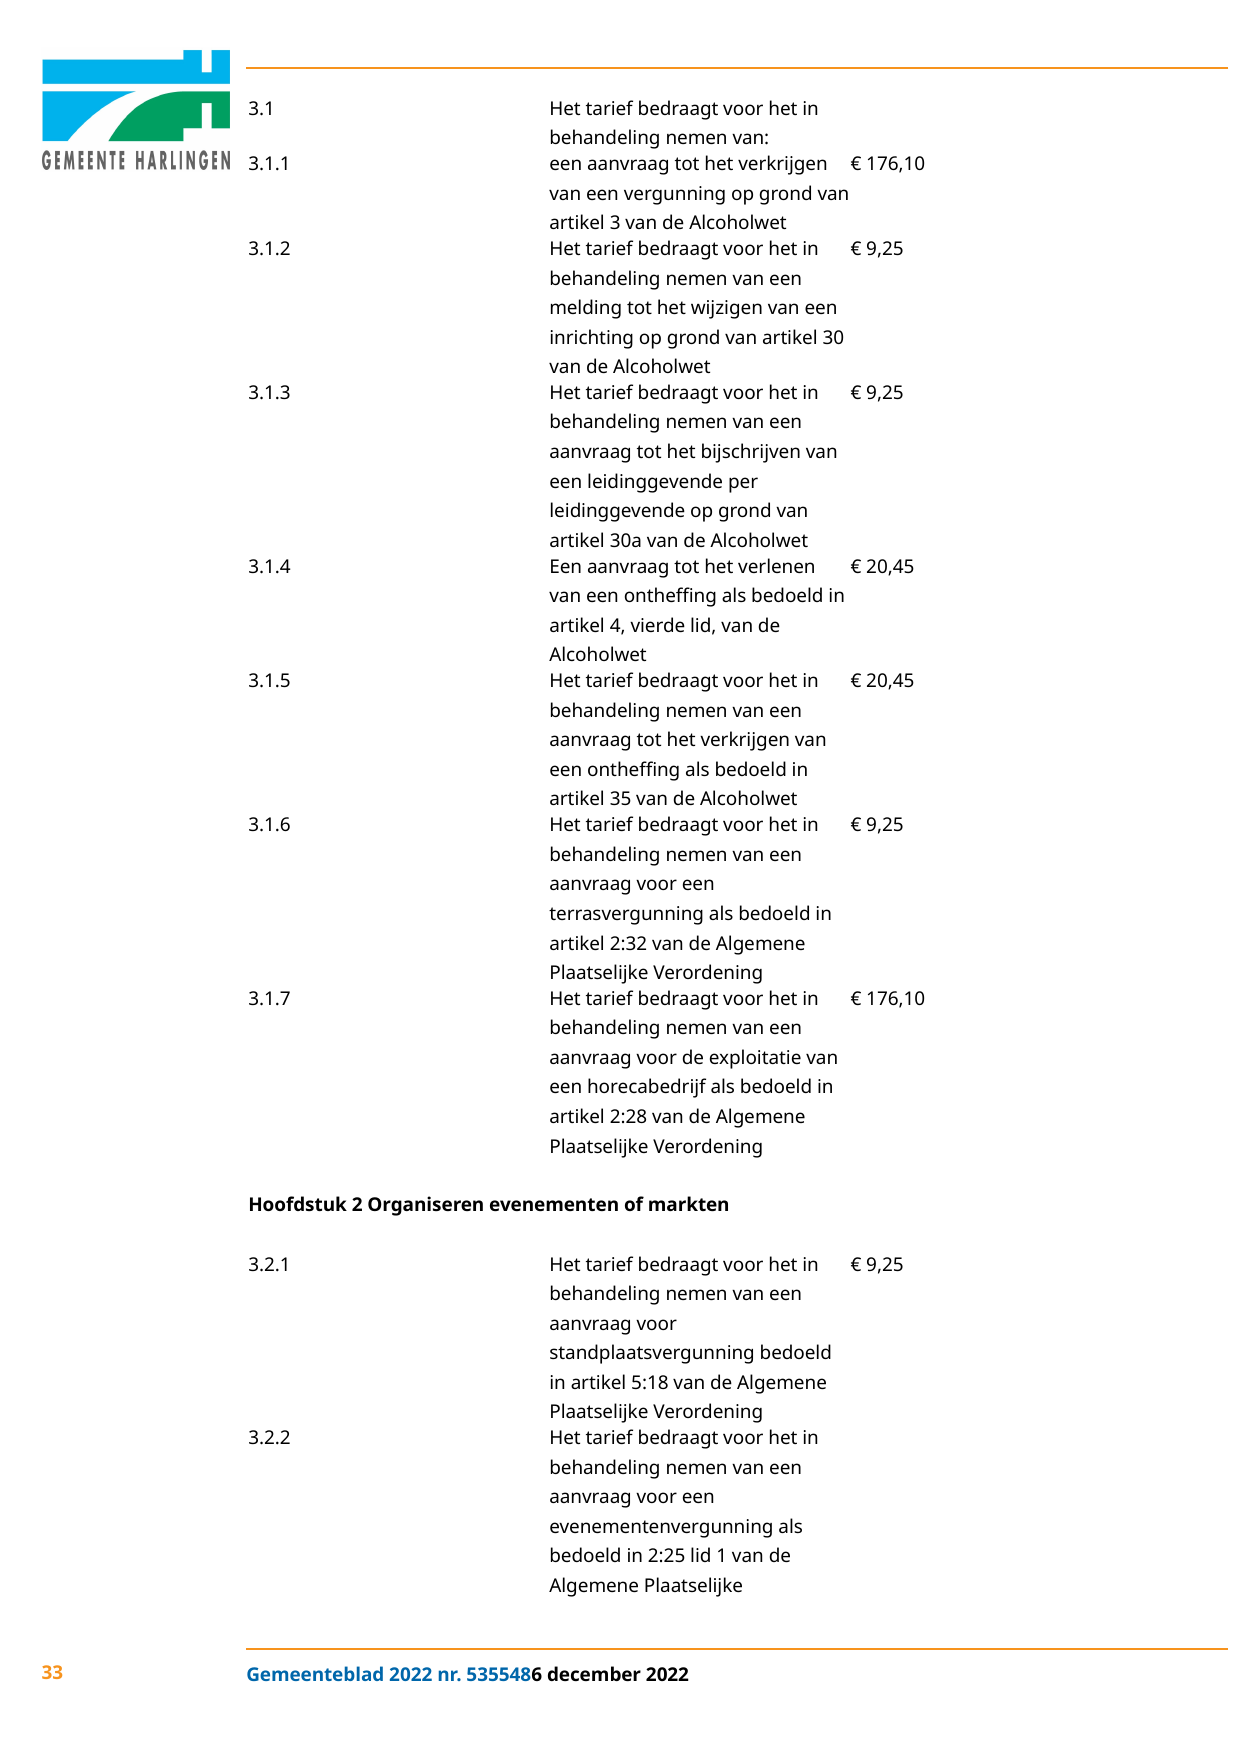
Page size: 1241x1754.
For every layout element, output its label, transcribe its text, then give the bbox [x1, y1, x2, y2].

table_cell Het tarief bedraagt voor het in behandeling nemen van een aanvraag voor een terrasvergunning als bedoeld in artikel 2:32 van de Algemene Plaatselijke Verordening [549, 811, 850, 985]
table_header [850, 95, 1152, 150]
table_header € 9,25 [850, 1251, 1152, 1424]
table_cell Het tarief bedraagt voor het in behandeling nemen van een aanvraag voor een evenementenvergunning als bedoeld in 2:25 lid 1 van de Algemene Plaatselijke [549, 1424, 850, 1598]
table_cell een aanvraag tot het verkrijgen van een vergunning op grond van artikel 3 van de Alcoholwet [549, 150, 850, 235]
table_cell 3.1.6 [248, 811, 549, 985]
table_cell 3.2.2 [248, 1424, 549, 1598]
table_cell 3.1.4 [248, 553, 549, 667]
table_cell € 176,10 [850, 985, 1152, 1159]
table_header 3.2.1 [248, 1251, 549, 1424]
picture [41, 47, 231, 172]
table_cell € 9,25 [850, 379, 1152, 553]
table_cell 3.1.7 [248, 985, 549, 1159]
table_cell Het tarief bedraagt voor het in behandeling nemen van een aanvraag tot het verkrijgen van een ontheffing als bedoeld in artikel 35 van de Alcoholwet [549, 667, 850, 811]
table_cell 3.1.3 [248, 379, 549, 553]
table_cell € 20,45 [850, 553, 1152, 667]
table_cell Het tarief bedraagt voor het in behandeling nemen van een melding tot het wijzigen van een inrichting op grond van artikel 30 van de Alcoholwet [549, 235, 850, 379]
table_cell € 20,45 [850, 667, 1152, 811]
table_header Het tarief bedraagt voor het in behandeling nemen van een aanvraag voor standplaatsvergunning bedoeld in artikel 5:18 van de Algemene Plaatselijke Verordening [549, 1251, 850, 1424]
table_cell € 9,25 [850, 235, 1152, 379]
table_cell 3.1.5 [248, 667, 549, 811]
table_cell [850, 1424, 1152, 1598]
table_cell 3.1.2 [248, 235, 549, 379]
table_cell Het tarief bedraagt voor het in behandeling nemen van een aanvraag voor de exploitatie van een horecabedrijf als bedoeld in artikel 2:28 van de Algemene Plaatselijke Verordening [549, 985, 850, 1159]
table_cell Het tarief bedraagt voor het in behandeling nemen van een aanvraag tot het bijschrijven van een leidinggevende per leidinggevende op grond van artikel 30a van de Alcoholwet [549, 379, 850, 553]
table_cell € 176,10 [850, 150, 1152, 235]
table_header 3.1 [248, 95, 549, 150]
table_header Het tarief bedraagt voor het in behandeling nemen van: [549, 95, 850, 150]
table_cell € 9,25 [850, 811, 1152, 985]
table_cell 3.1.1 [248, 150, 549, 235]
table_cell Een aanvraag tot het verlenen van een ontheffing als bedoeld in artikel 4, vierde lid, van de Alcoholwet [549, 553, 850, 667]
text Hoofdstuk 2 Organiseren evenementen of markten [248, 1191, 1152, 1217]
